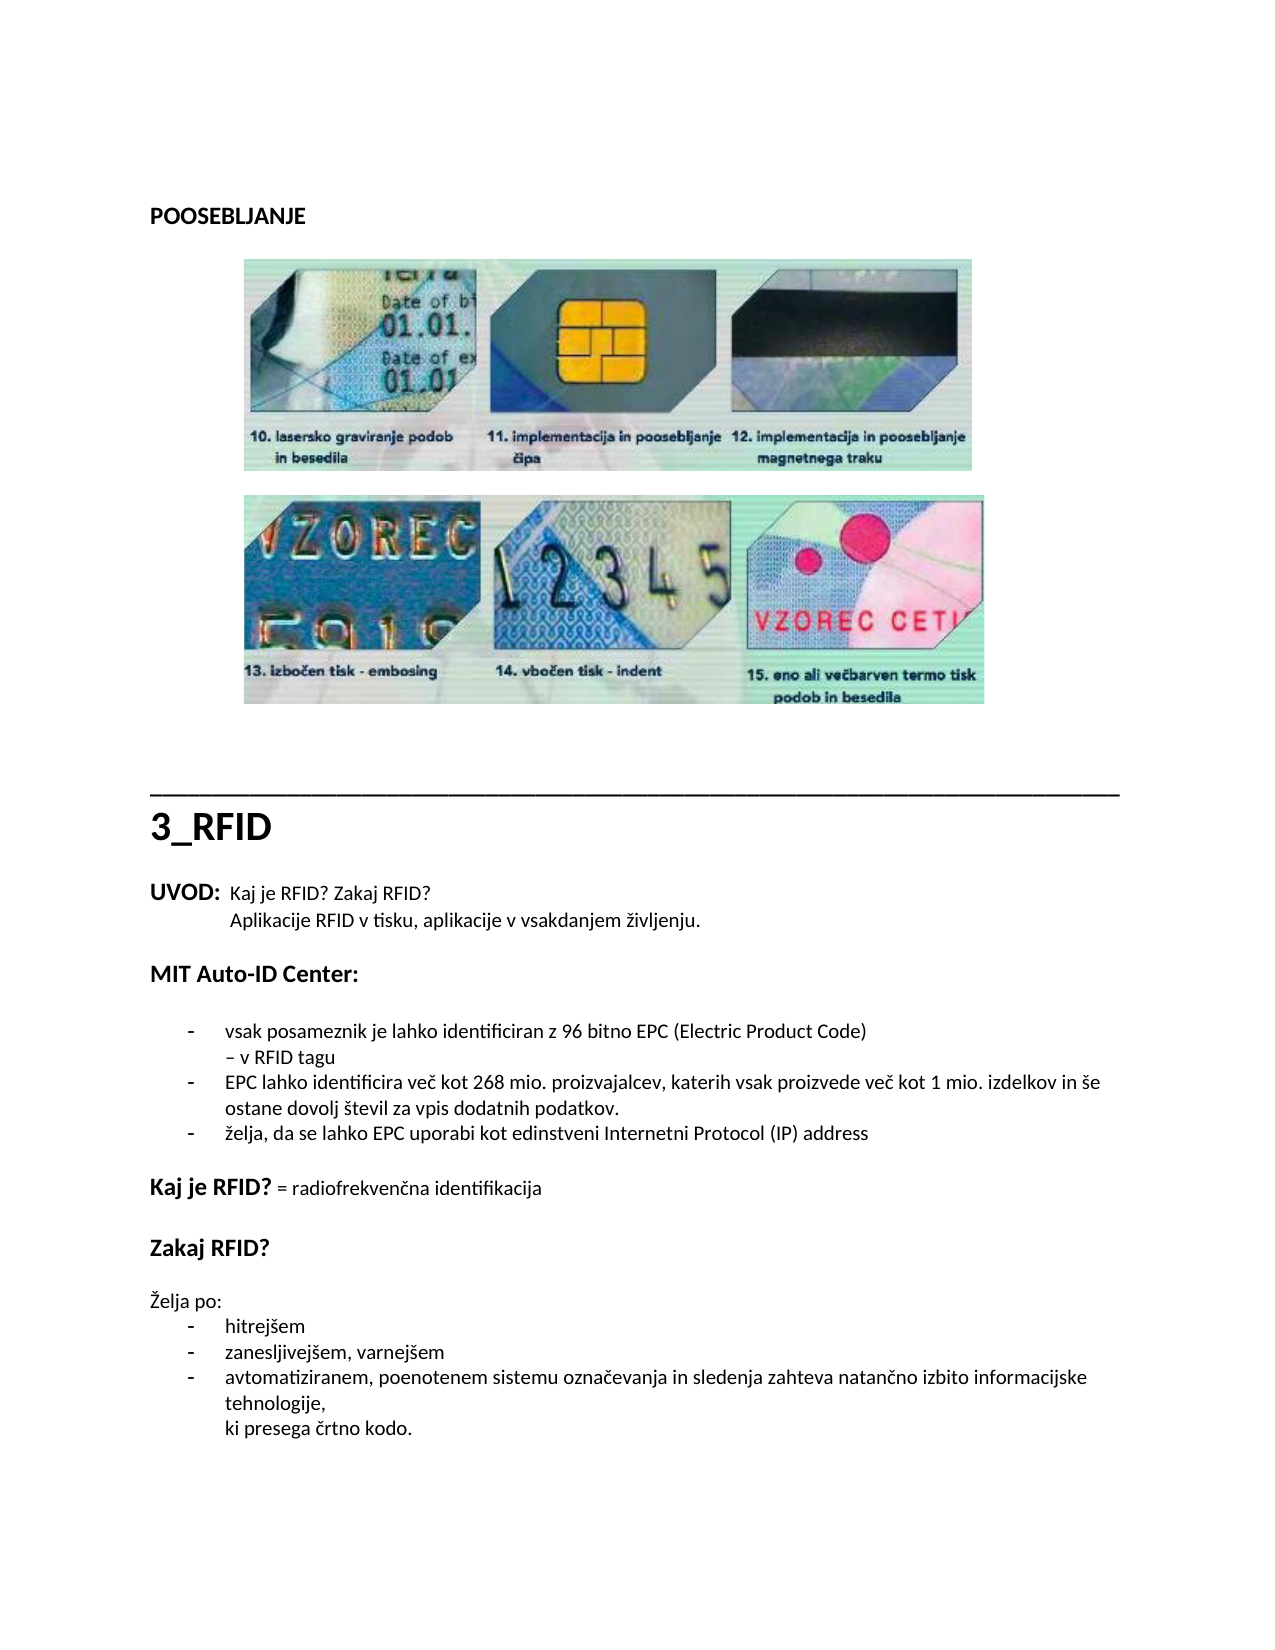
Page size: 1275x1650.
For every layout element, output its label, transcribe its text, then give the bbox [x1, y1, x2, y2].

text Želja po: [150, 1288, 1125, 1314]
text Zakaj RFID? [150, 1232, 1125, 1263]
picture [243, 495, 985, 704]
text Kaj je RFID? = radiofrekvenčna identifikacija [150, 1171, 1125, 1202]
text POOSEBLJANJE [150, 200, 1125, 231]
text 3_RFID [150, 800, 1125, 851]
text ______________________________________________________________________________ [150, 769, 1125, 800]
list EPC lahko identificira več kot 268 mio. proizvajalcev, katerih vsak proizvede več kot 1 mio. izdelkov in še ostane dovolj števil za vpis dodatnih podatkov. [187, 1069, 1125, 1120]
list vsak posameznik je lahko identificiran z 96 bitno EPC (Electric Product Code) [187, 1019, 1125, 1044]
list želja, da se lahko EPC uporabi kot edinstveni Internetni Protocol (IP) address [187, 1120, 1125, 1146]
list avtomatiziranem, poenotenem sistemu označevanja in sledenja zahteva natančno izbito informacijske tehnologije, [187, 1364, 1125, 1415]
list – v RFID tagu [187, 1044, 1125, 1069]
text MIT Auto-ID Center: [150, 958, 1125, 988]
list ki presega črtno kodo. [225, 1415, 1125, 1441]
picture [243, 259, 972, 471]
list hitrejšem [187, 1314, 1125, 1339]
text UVOD: Kaj je RFID? Zakaj RFID? [150, 876, 1125, 907]
text Aplikacije RFID v tisku, aplikacije v vsakdanjem življenju. [150, 907, 1125, 932]
list zanesljivejšem, varnejšem [187, 1339, 1125, 1364]
